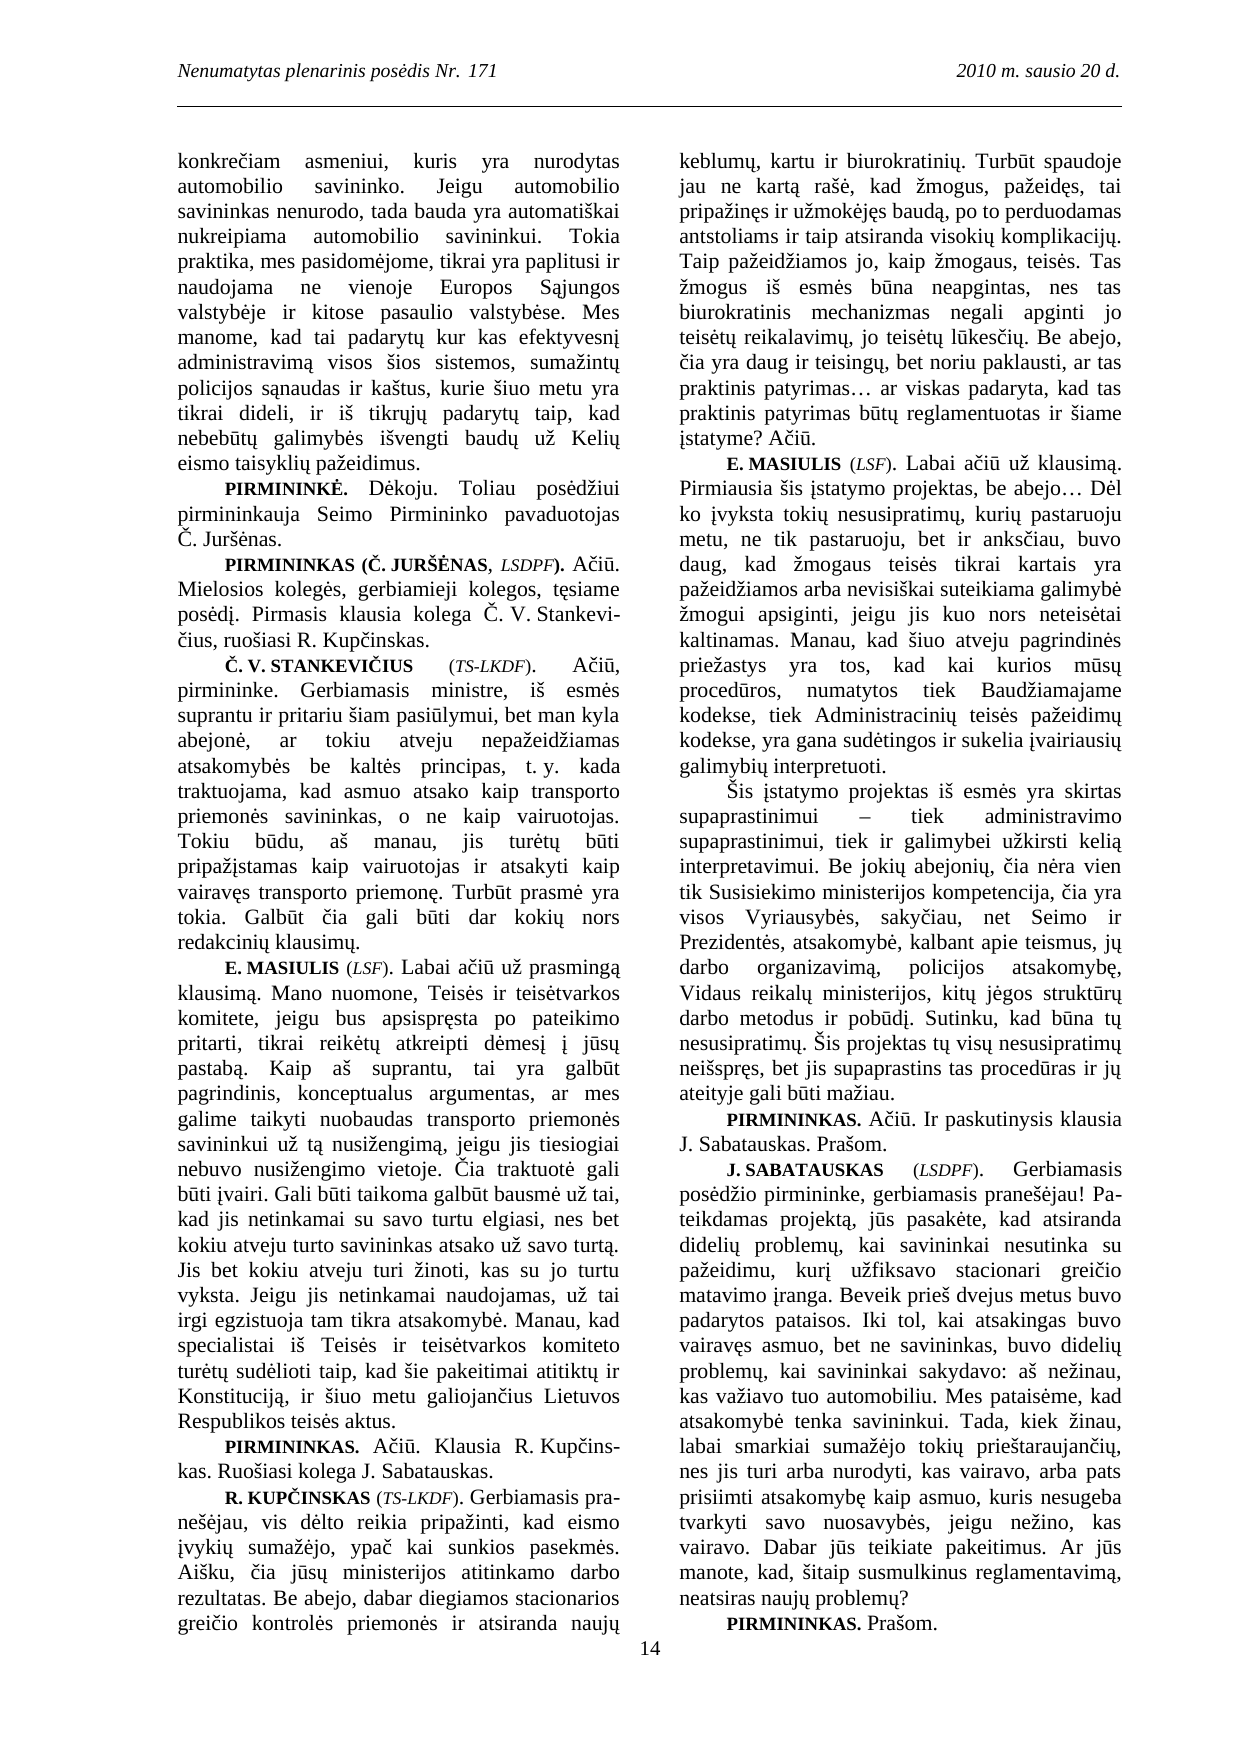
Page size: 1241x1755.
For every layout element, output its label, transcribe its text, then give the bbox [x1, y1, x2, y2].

text konkrečiam asmeniui, kuris yra nurodytas automobilio savininko. Jeigu automobilio savininkas nenurodo, tada bauda yra automatiškai nukreipiama automobilio savininkui. Tokia praktika, mes pasidomėjome, tikrai yra paplitusi ir naudojama ne vienoje Europos Sąjungos valstybėje ir kitose pasaulio valstybėse. Mes manome, kad tai padarytų kur kas efektyvesnį administravimą visos šios sistemos, sumažintų policijos sąnaudas ir kaštus, kurie šiuo metu yra tikrai dideli, ir iš tikrųjų padarytų taip, kad nebebūtų galimybės išvengti baudų už Kelių eismo tai­syklių pažeidimus. [177, 148, 620, 475]
text E. MASIULIS (LSF). Labai ačiū už prasmingą klausimą. Mano nuomone, Teisės ir teisėtvarkos komitete, jeigu bus apsispręsta po pateikimo pritarti, tikrai reikėtų atkreipti dėmesį į jūsų pastabą. Kaip aš suprantu, tai yra galbūt pagrindinis, konceptualus argumentas, ar mes galime taikyti nuobaudas transporto priemonės savininkui už tą nusižengimą, jeigu jis tiesiogiai nebuvo nusižengimo vietoje. Čia traktuotė gali būti įvairi. Gali būti tai­koma galbūt bausmė už tai, kad jis netinkamai su savo turtu elgiasi, nes bet kokiu atveju turto savininkas atsako už savo turtą. Jis bet kokiu atveju turi žinoti, kas su jo turtu vyksta. Jeigu jis netinkamai naudojamas, už tai irgi egzistuoja tam tikra atsakomybė. Manau, kad specialistai iš Teisės ir teisėtvarkos komiteto turėtų sudėlioti taip, kad šie pakeitimai atitiktų ir Konstituciją, ir šiuo metu ga­liojančius Lietuvos Respublikos teisės aktus. [177, 954, 620, 1433]
text Šis įstatymo projektas iš esmės yra skirtas supaprastinimui – tiek administravimo supaprastinimui, tiek ir galimybei užkirsti kelią interpretavimui. Be jokių abejonių, čia nėra vien tik Susisiekimo ministerijos kompetencija, čia yra visos Vyriausybės, sakyčiau, net Seimo ir Prezidentės, atsakomybė, kalbant apie teismus, jų darbo organizavimą, policijos atsakomybę, Vidaus reikalų mi­nisterijos, kitų jėgos struktūrų darbo metodus ir pobūdį. Sutinku, kad būna tų nesusipratimų. Šis projektas tų visų nesusipratimų neišspręs, bet jis supaprastins tas procedūras ir jų ateityje gali būti mažiau. [679, 778, 1122, 1106]
text PIRMININKAS. Prašom. [679, 1610, 1122, 1635]
text E. MASIULIS (LSF). Labai ačiū už klausimą. Pirmiausia šis įstatymo projektas, be abejo… Dėl ko įvyksta tokių nesusipratimų, kurių pastaruoju metu, ne tik pastaruoju, bet ir anksčiau, buvo daug, kad žmogaus teisės tikrai kartais yra pažeidžiamos arba nevisiškai suteikiama galimybė žmo­gui apsiginti, jeigu jis kuo nors neteisėtai kaltinamas. Manau, kad šiuo atveju pagrindinės priežastys yra tos, kad kai kurios mūsų procedūros, numatytos tiek Baudžiamajame kodekse, tiek Ad­ministracinių teisės pažeidimų kodekse, yra gana sudėtingos ir sukelia įvairiausių galimybių interpretuoti. [679, 450, 1122, 778]
text J. SABATAUSKAS (LSDPF). Gerbiamasis posėdžio pirmininke, gerbiamasis pranešėjau! Pa­tei­k­damas projektą, jūs pasakėte, kad atsiranda dide­lių problemų, kai savininkai nesutinka su pažeidimu, kurį užfiksavo stacionari greičio matavimo įranga. Beveik prieš dvejus metus buvo padarytos pataisos. Iki tol, kai atsakingas buvo vairavęs asmuo, bet ne savininkas, buvo didelių problemų, kai savininkai sakydavo: aš nežinau, kas važiavo tuo automobiliu. Mes pataisėme, kad atsakomybė tenka savininkui. Tada, kiek žinau, labai smarkiai sumažėjo tokių prieštaraujančių, nes jis turi arba nurodyti, kas vairavo, arba pats prisiimti atsa­­­ko­my­­bę kaip asmuo, kuris nesugeba tvarkyti savo nuosavybės, jeigu nežino, kas vairavo. Dabar jūs teikiate pakeitimus. Ar jūs manote, kad, šitaip susmulkinus reglamentavimą, neatsiras naujų pro­blemų? [679, 1156, 1122, 1610]
text R. KUPČINSKAS (TS-LKDF). Gerbiamasis pra­nešėjau, vis dėlto reikia pripažinti, kad eismo įvykių sumažėjo, ypač kai sunkios pasekmės. Aišku, čia jūsų ministerijos atitinkamo darbo rezultatas. Be abejo, dabar diegiamos stacionarios greičio kon­trolės priemonės ir atsiranda naujų [177, 1484, 620, 1635]
text keblumų, kartu ir biurokratinių. Turbūt spaudoje jau ne kartą rašė, kad žmogus, pažeidęs, tai pripažinęs ir užmokėjęs baudą, po to perduodamas antstoliams ir taip atsiranda visokių komplikacijų. Taip pažeidžiamos jo, kaip žmogaus, teisės. Tas žmogus iš esmės būna neapgintas, nes tas biurokratinis mechanizmas negali apginti jo teisėtų reikalavimų, jo teisėtų lūkesčių. Be abejo, čia yra daug ir teisingų, bet noriu paklausti, ar tas praktinis patyrimas… ar viskas padaryta, kad tas praktinis patyrimas būtų reglamentuotas ir šiame įstatyme? Ačiū. [679, 148, 1122, 450]
text PIRMININKĖ. Dėkoju. Toliau posėdžiui pirmininkauja Seimo Pirmininko pavaduotojas Č. Jur­šėnas. [177, 475, 620, 551]
text PIRMININKAS. Ačiū. Ir paskutinysis klausia J. Sabatauskas. Prašom. [679, 1106, 1122, 1156]
text PIRMININKAS. Ačiū. Klausia R. Kupčin­s­kas. Ruošiasi kolega J. Sabatauskas. [177, 1433, 620, 1484]
text Č. V. STANKEVIČIUS (TS-LKDF). Ačiū, pirmininke. Gerbiamasis ministre, iš esmės suprantu ir pritariu šiam pasiūlymui, bet man kyla abejonė, ar tokiu atveju nepažeidžiamas atsakomybės be kaltės principas, t. y. kada traktuojama, kad asmuo atsako kaip transporto priemonės savininkas, o ne kaip vairuotojas. Tokiu būdu, aš manau, jis turėtų būti pripažįstamas kaip vairuotojas ir atsakyti kaip vairavęs transporto priemonę. Turbūt prasmė yra tokia. Galbūt čia gali būti dar kokių nors redakcinių klausimų. [177, 652, 620, 954]
text PIRMININKAS (Č. JURŠĖNAS, LSDPF). Ačiū. Mielosios kolegės, gerbiamieji kolegos, tęsiame posėdį. Pirmasis klausia kolega Č. V. Stanke­vi­čius, ruošiasi R. Kupčinskas. [177, 551, 620, 652]
